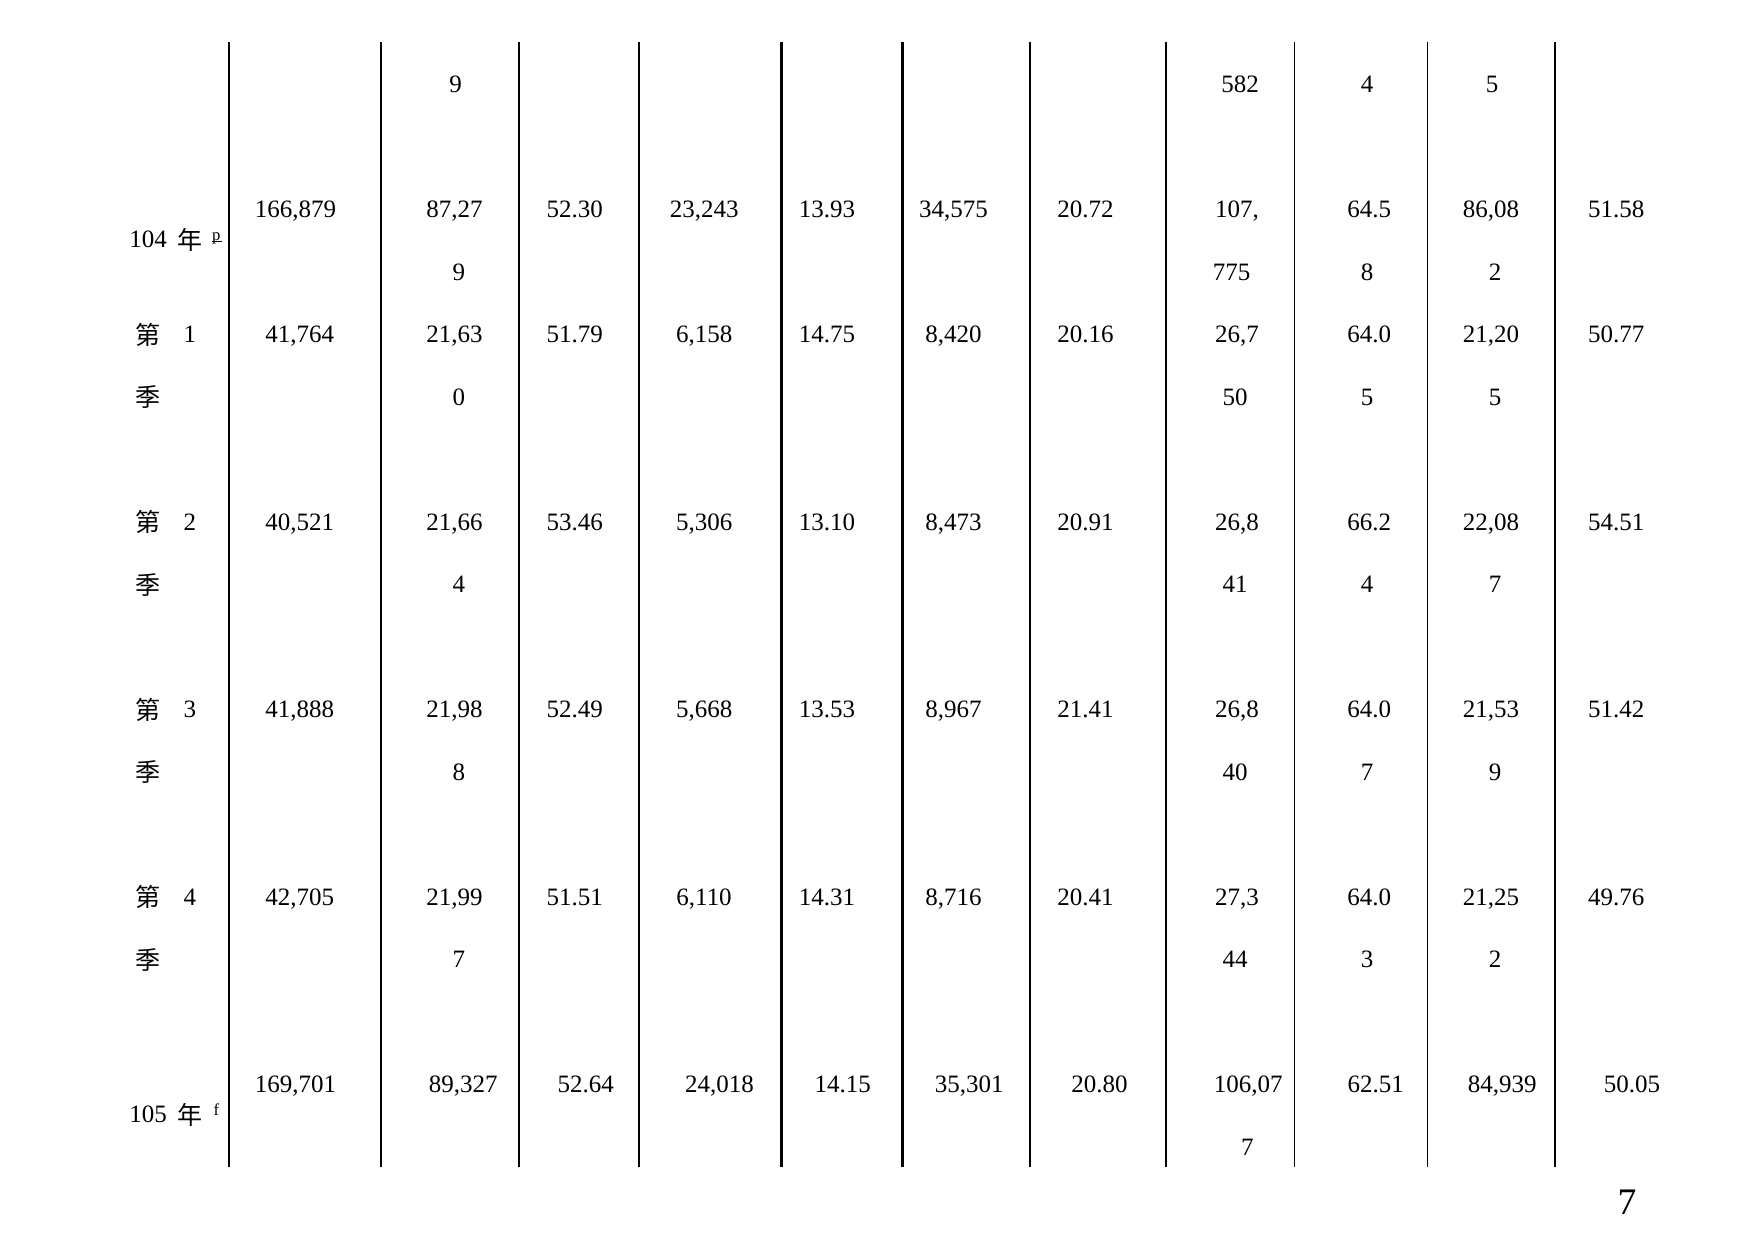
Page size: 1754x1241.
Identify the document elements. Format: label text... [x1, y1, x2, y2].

table_cell 40,521 [230, 419, 380, 606]
table_cell 21,205 [1428, 292, 1554, 419]
table_cell 51.58 [1556, 106, 1689, 292]
table_cell [640, 42, 780, 106]
table_cell 53.46 [520, 419, 638, 606]
table_cell 8,420 [904, 292, 1029, 419]
table_cell 51.79 [520, 292, 638, 419]
table_cell 52.49 [520, 606, 638, 794]
table_cell 582 [1167, 42, 1294, 106]
table_cell 14.15 [783, 981, 901, 1167]
table_cell 64.05 [1295, 292, 1427, 419]
table_cell 21,988 [382, 606, 518, 794]
table_cell 104年p [65, 106, 228, 292]
table_cell 49.76 [1556, 794, 1689, 981]
table_cell 8,967 [904, 606, 1029, 794]
table_cell 64.03 [1295, 794, 1427, 981]
table_cell 6,110 [640, 794, 780, 981]
table_cell [1031, 42, 1165, 106]
table_cell 42,705 [230, 794, 380, 981]
table_cell 86,082 [1428, 106, 1554, 292]
table_cell 51.42 [1556, 606, 1689, 794]
table_cell [65, 42, 228, 106]
table_cell [783, 42, 901, 106]
table_cell 第2季 [65, 419, 228, 606]
table_cell 21,630 [382, 292, 518, 419]
table_cell 6,158 [640, 292, 780, 419]
table_cell 20.16 [1031, 292, 1165, 419]
table_cell 64.58 [1295, 106, 1427, 292]
table_cell 20.72 [1031, 106, 1165, 292]
table_cell 21,539 [1428, 606, 1554, 794]
table_cell 87,279 [382, 106, 518, 292]
table_cell 8,716 [904, 794, 1029, 981]
table_cell 21,252 [1428, 794, 1554, 981]
table_cell 8,473 [904, 419, 1029, 606]
table_cell [1556, 42, 1689, 106]
table_cell 20.91 [1031, 419, 1165, 606]
table_cell 13.10 [783, 419, 901, 606]
table_cell 第1季 [65, 292, 228, 419]
table_cell 106,077 [1167, 981, 1294, 1167]
table_cell 51.51 [520, 794, 638, 981]
table_cell 41,888 [230, 606, 380, 794]
table_cell 14.31 [783, 794, 901, 981]
table_cell [520, 42, 638, 106]
table_cell 52.64 [520, 981, 638, 1167]
table_cell 24,018 [640, 981, 780, 1167]
table_cell 66.24 [1295, 419, 1427, 606]
table_cell 23,243 [640, 106, 780, 292]
table_cell 5,306 [640, 419, 780, 606]
table_cell 13.93 [783, 106, 901, 292]
table_cell 第4季 [65, 794, 228, 981]
table_cell [904, 42, 1029, 106]
table_cell 41,764 [230, 292, 380, 419]
table_cell 20.41 [1031, 794, 1165, 981]
table_cell 20.80 [1031, 981, 1165, 1167]
table_cell 52.30 [520, 106, 638, 292]
table_cell 22,087 [1428, 419, 1554, 606]
table_cell 89,327 [382, 981, 518, 1167]
table_cell 64.07 [1295, 606, 1427, 794]
table_cell 35,301 [904, 981, 1029, 1167]
table_cell 54.51 [1556, 419, 1689, 606]
table_cell 34,575 [904, 106, 1029, 292]
table_cell 9 [382, 42, 518, 106]
table_cell 21.41 [1031, 606, 1165, 794]
table_cell 第3季 [65, 606, 228, 794]
table_cell 50.05 [1556, 981, 1689, 1167]
table_cell 166,879 [230, 106, 380, 292]
table_cell 107,775 [1167, 106, 1294, 292]
table_cell 5,668 [640, 606, 780, 794]
table_cell 21,664 [382, 419, 518, 606]
table_cell 26,840 [1167, 606, 1294, 794]
table_cell 62.51 [1295, 981, 1427, 1167]
table_cell 84,939 [1428, 981, 1554, 1167]
table_cell 13.53 [783, 606, 901, 794]
table_cell 14.75 [783, 292, 901, 419]
table_cell 105年f [65, 981, 228, 1167]
table_cell 169,701 [230, 981, 380, 1167]
table_cell 27,344 [1167, 794, 1294, 981]
table_cell 5 [1428, 42, 1554, 106]
table_cell 4 [1295, 42, 1427, 106]
table_cell 26,841 [1167, 419, 1294, 606]
table_cell [230, 42, 380, 106]
table_cell 26,750 [1167, 292, 1294, 419]
table_cell 21,997 [382, 794, 518, 981]
table_cell 50.77 [1556, 292, 1689, 419]
